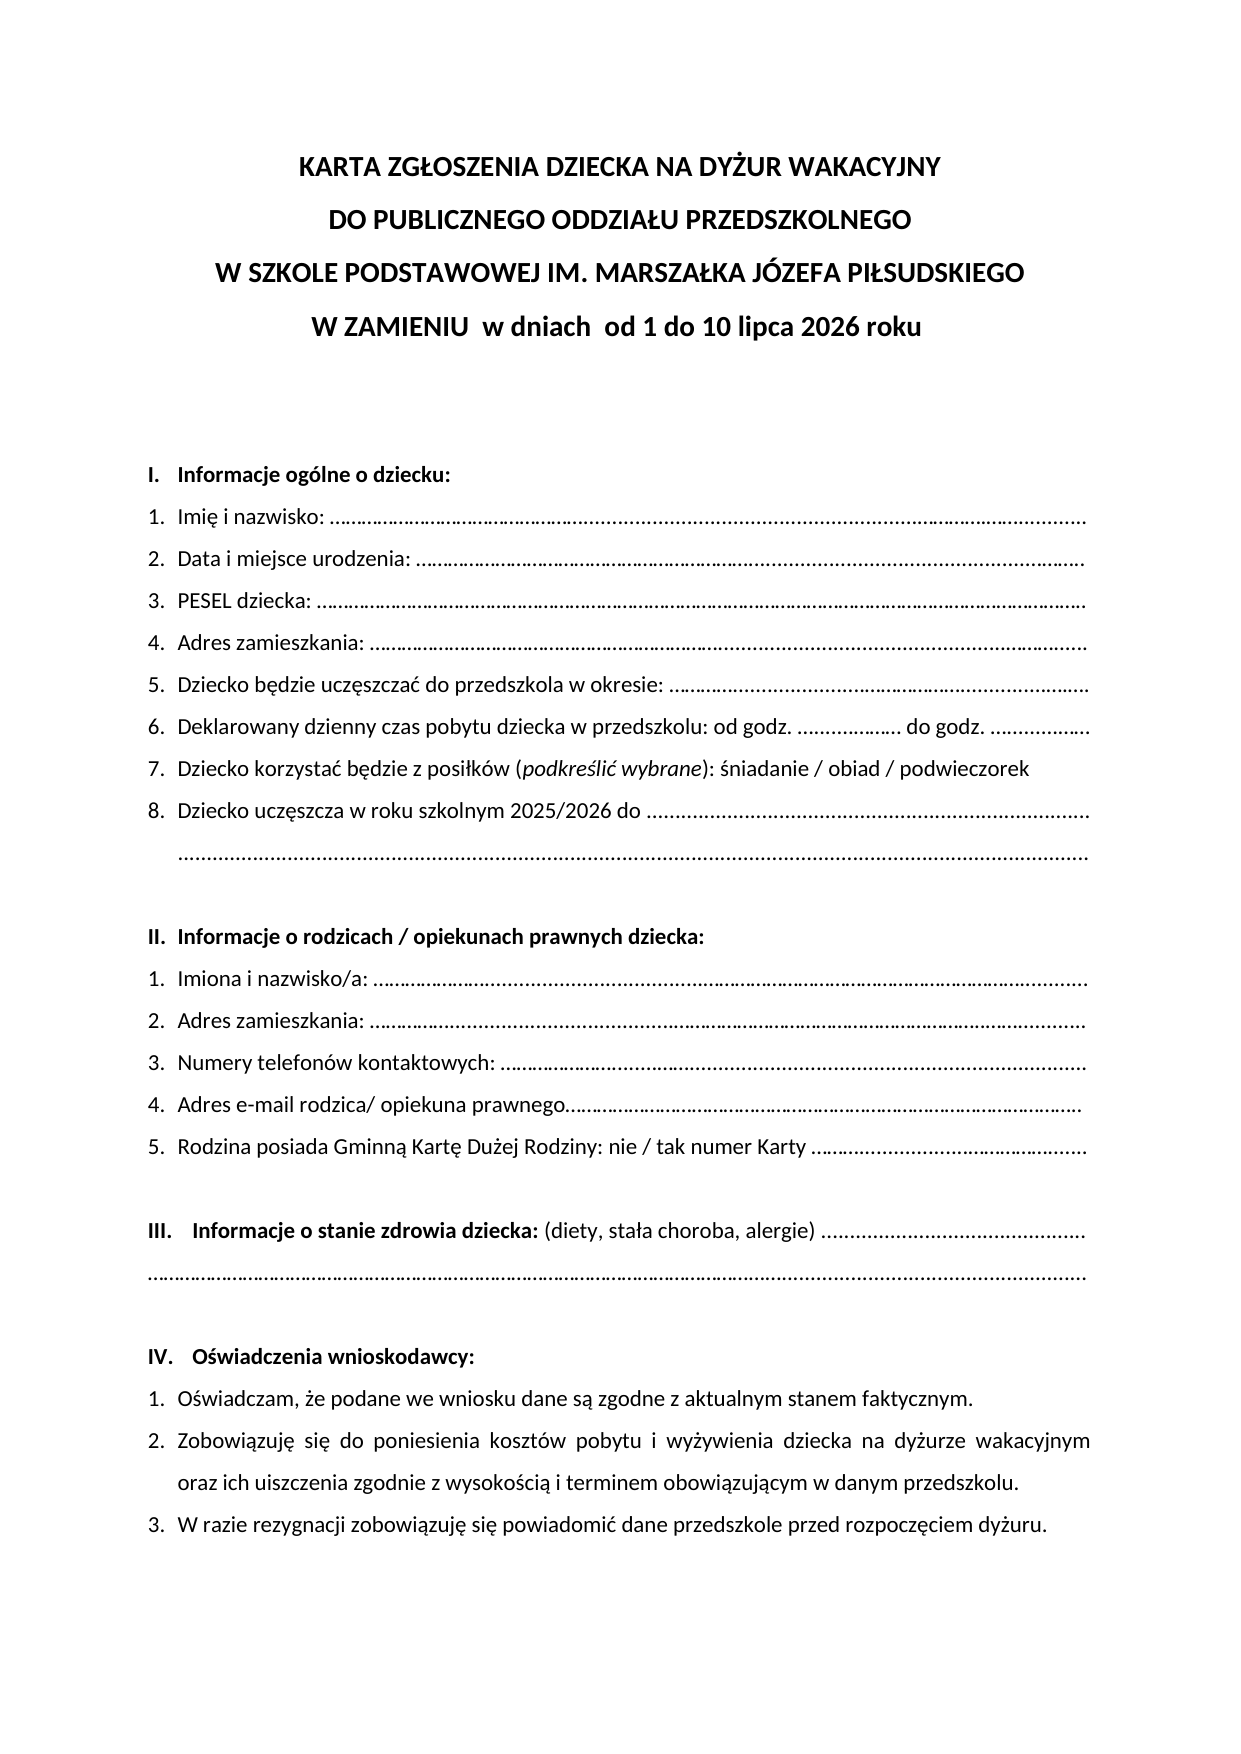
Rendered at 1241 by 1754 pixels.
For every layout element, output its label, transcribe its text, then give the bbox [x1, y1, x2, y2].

list Adres zamieszkania: …………….......................................…………………………………………………..……............ [148, 1006, 1093, 1034]
list PESEL dziecka: ……………………………………………………………………………………………………………………………….. [148, 586, 1093, 614]
list Adres zamieszkania: …………………………………………………………..................................................………...... [148, 628, 1093, 656]
list Dziecko będzie uczęszczać do przedszkola w okresie: ………….......................………………...............….…. [148, 670, 1093, 698]
list Rodzina posiada Gminną Kartę Dużej Rodziny: nie / tak numer Karty ………...................……………....... [148, 1132, 1093, 1160]
text DO PUBLICZNEGO ODDZIAŁU PRZEDSZKOLNEGO [148, 201, 1093, 237]
list Adres e-mail rodzica/ opiekuna prawnego…………………………………………………………………………………….. [148, 1090, 1093, 1118]
list Informacje o stanie zdrowia dziecka: (diety, stała choroba, alergie) .............................................. [148, 1216, 1093, 1244]
list Deklarowany dzienny czas pobytu dziecka w przedszkolu: od godz. ….......……… do godz. ….........…… [148, 712, 1093, 740]
list Dziecko uczęszcza w roku szkolnym 2025/2026 do ............................................................................. [148, 796, 1093, 824]
list W razie rezygnacji zobowiązuję się powiadomić dane przedszkole przed rozpoczęciem dyżuru. [148, 1510, 1093, 1538]
text W ZAMIENIU w dniach od 1 do 10 lipca 2026 roku [148, 308, 1093, 343]
list Oświadczam, że podane we wniosku dane są zgodne z aktualnym stanem faktycznym. [148, 1384, 1093, 1412]
list Informacje o rodzicach / opiekunach prawnych dziecka: [148, 922, 1093, 950]
list Imię i nazwisko: …………………………………………..........................................................………….……............ [148, 502, 1093, 531]
list Zobowiązuję się do poniesienia kosztów pobytu i wyżywienia dziecka na dyżurze wakacyjnym oraz ich uiszczenia zgodnie z wysokością i terminem obowiązującym w danym przedszkolu. [148, 1426, 1093, 1496]
text KARTA ZGŁOSZENIA DZIECKA NA DYŻUR WAKACYJNY [148, 148, 1093, 183]
list Oświadczenia wnioskodawcy: [148, 1342, 1093, 1370]
text ……………………………………………………………………………………………………...…..................................................... [148, 1258, 1093, 1286]
list Informacje ogólne o dziecku: [148, 461, 1093, 488]
list Numery telefonów kontaktowych: …………………........……..................................................................... [148, 1048, 1093, 1076]
text .............................................................................................................................................................. [177, 838, 1093, 866]
list Dziecko korzystać będzie z posiłków (podkreślić wybrane): śniadanie / obiad / podwieczorek [148, 754, 1093, 782]
list Imiona i nazwisko/a: …………………......................................……………………………………………………............ [148, 964, 1093, 992]
text W SZKOLE PODSTAWOWEJ IM. MARSZAŁKA JÓZEFA PIŁSUDSKIEGO [148, 254, 1093, 290]
list Data i miejsce urodzenia: ………………………………………………………...................................................…….. [148, 544, 1093, 572]
